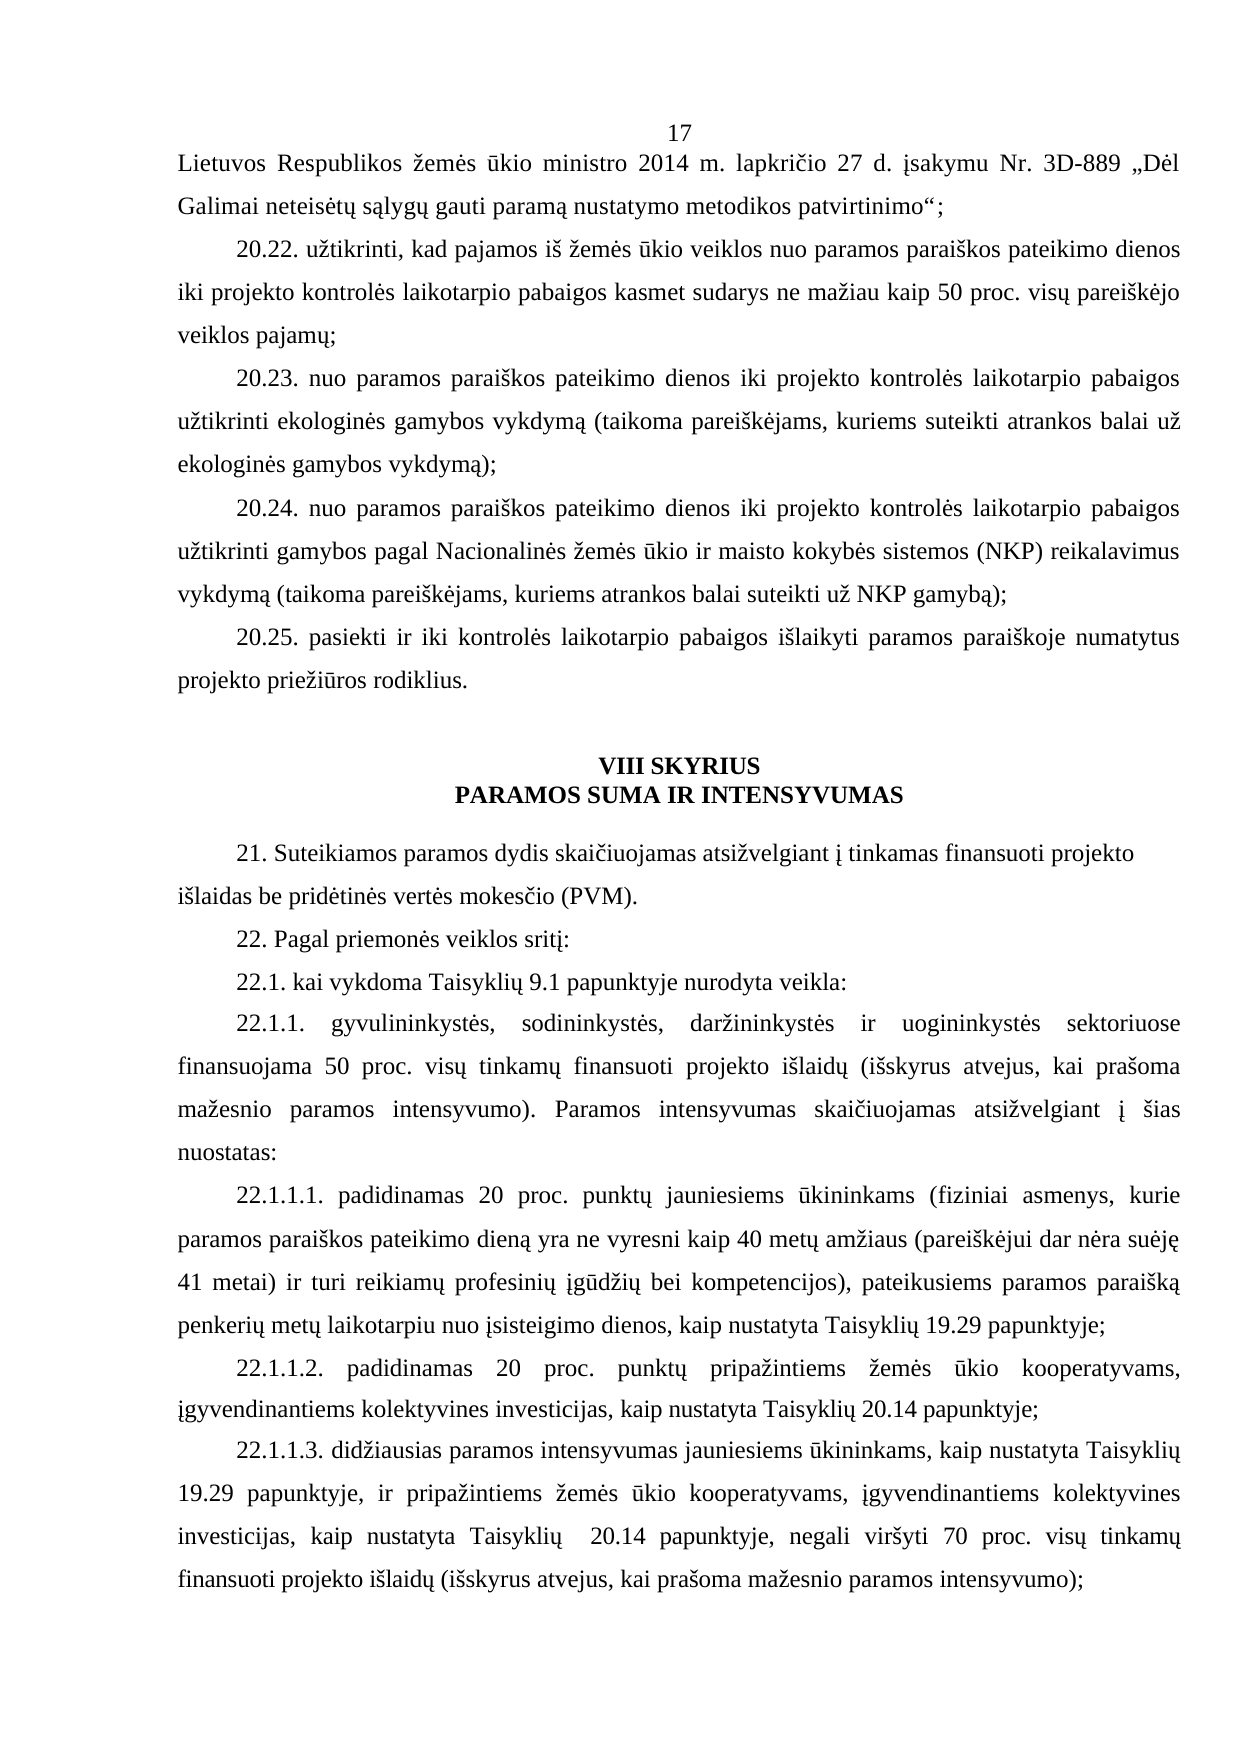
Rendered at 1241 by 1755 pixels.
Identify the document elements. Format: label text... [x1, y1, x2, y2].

text 22.1.1. gyvulininkystės, sodininkystės, daržininkystės ir uogininkystės sektoriuose finansuojama 50 proc. visų tinkamų finansuoti projekto išlaidų (išskyrus atvejus, kai prašoma mažesnio paramos intensyvumo). Paramos intensyvumas skaičiuojamas atsižvelgiant į šias nuostatas: [177, 1008, 1181, 1166]
text 22.1.1.3. didžiausias paramos intensyvumas jauniesiems ūkininkams, kaip nustatyta Taisyklių 19.29 papunktyje, ir pripažintiems žemės ūkio kooperatyvams, įgyvendinantiems kolektyvines investicijas, kaip nustatyta Taisyklių 20.14 papunktyje, negali viršyti 70 proc. visų tinkamų finansuoti projekto išlaidų (išskyrus atvejus, kai prašoma mažesnio paramos intensyvumo); [177, 1435, 1181, 1593]
text 21. Suteikiamos paramos dydis skaičiuojamas atsižvelgiant į tinkamas finansuoti projekto išlaidas be pridėtinės vertės mokesčio (PVM). [177, 838, 1181, 909]
text 20.24. nuo paramos paraiškos pateikimo dienos iki projekto kontrolės laikotarpio pabaigos užtikrinti gamybos pagal Nacionalinės žemės ūkio ir maisto kokybės sistemos (NKP) reikalavimus vykdymą (taikoma pareiškėjams, kuriems atrankos balai suteikti už NKP gamybą); [177, 493, 1181, 608]
text 20.23. nuo paramos paraiškos pateikimo dienos iki projekto kontrolės laikotarpio pabaigos užtikrinti ekologinės gamybos vykdymą (taikoma pareiškėjams, kuriems suteikti atrankos balai už ekologinės gamybos vykdymą); [177, 363, 1181, 478]
text PARAMOS SUMA IR INTENSYVUMAS [177, 780, 1181, 809]
text VIII SKYRIUS [177, 751, 1181, 780]
text 22.1.1.1. padidinamas 20 proc. punktų jauniesiems ūkininkams (fiziniai asmenys, kurie paramos paraiškos pateikimo dieną yra ne vyresni kaip 40 metų amžiaus (pareiškėjui dar nėra suėję 41 metai) ir turi reikiamų profesinių įgūdžių bei kompetencijos), pateikusiems paramos paraišką penkerių metų laikotarpiu nuo įsisteigimo dienos, kaip nustatyta Taisyklių 19.29 papunktyje; [177, 1181, 1181, 1339]
text 20.25. pasiekti ir iki kontrolės laikotarpio pabaigos išlaikyti paramos paraiškoje numatytus projekto priežiūros rodiklius. [177, 622, 1181, 694]
text 22.1. kai vykdoma Taisyklių 9.1 papunktyje nurodyta veikla: [177, 967, 1181, 996]
text 22. Pagal priemonės veiklos sritį: [177, 924, 1181, 953]
text Lietuvos Respublikos žemės ūkio ministro 2014 m. lapkričio 27 d. įsakymu Nr. 3D-889 „Dėl Galimai neteisėtų sąlygų gauti paramą nustatymo metodikos patvirtinimo“; [177, 148, 1181, 219]
text 22.1.1.2. padidinamas 20 proc. punktų pripažintiems žemės ūkio kooperatyvams, įgyvendinantiems kolektyvines investicijas, kaip nustatyta Taisyklių 20.14 papunktyje; [177, 1353, 1181, 1423]
text 20.22. užtikrinti, kad pajamos iš žemės ūkio veiklos nuo paramos paraiškos pateikimo dienos iki projekto kontrolės laikotarpio pabaigos kasmet sudarys ne mažiau kaip 50 proc. visų pareiškėjo veiklos pajamų; [177, 234, 1181, 349]
